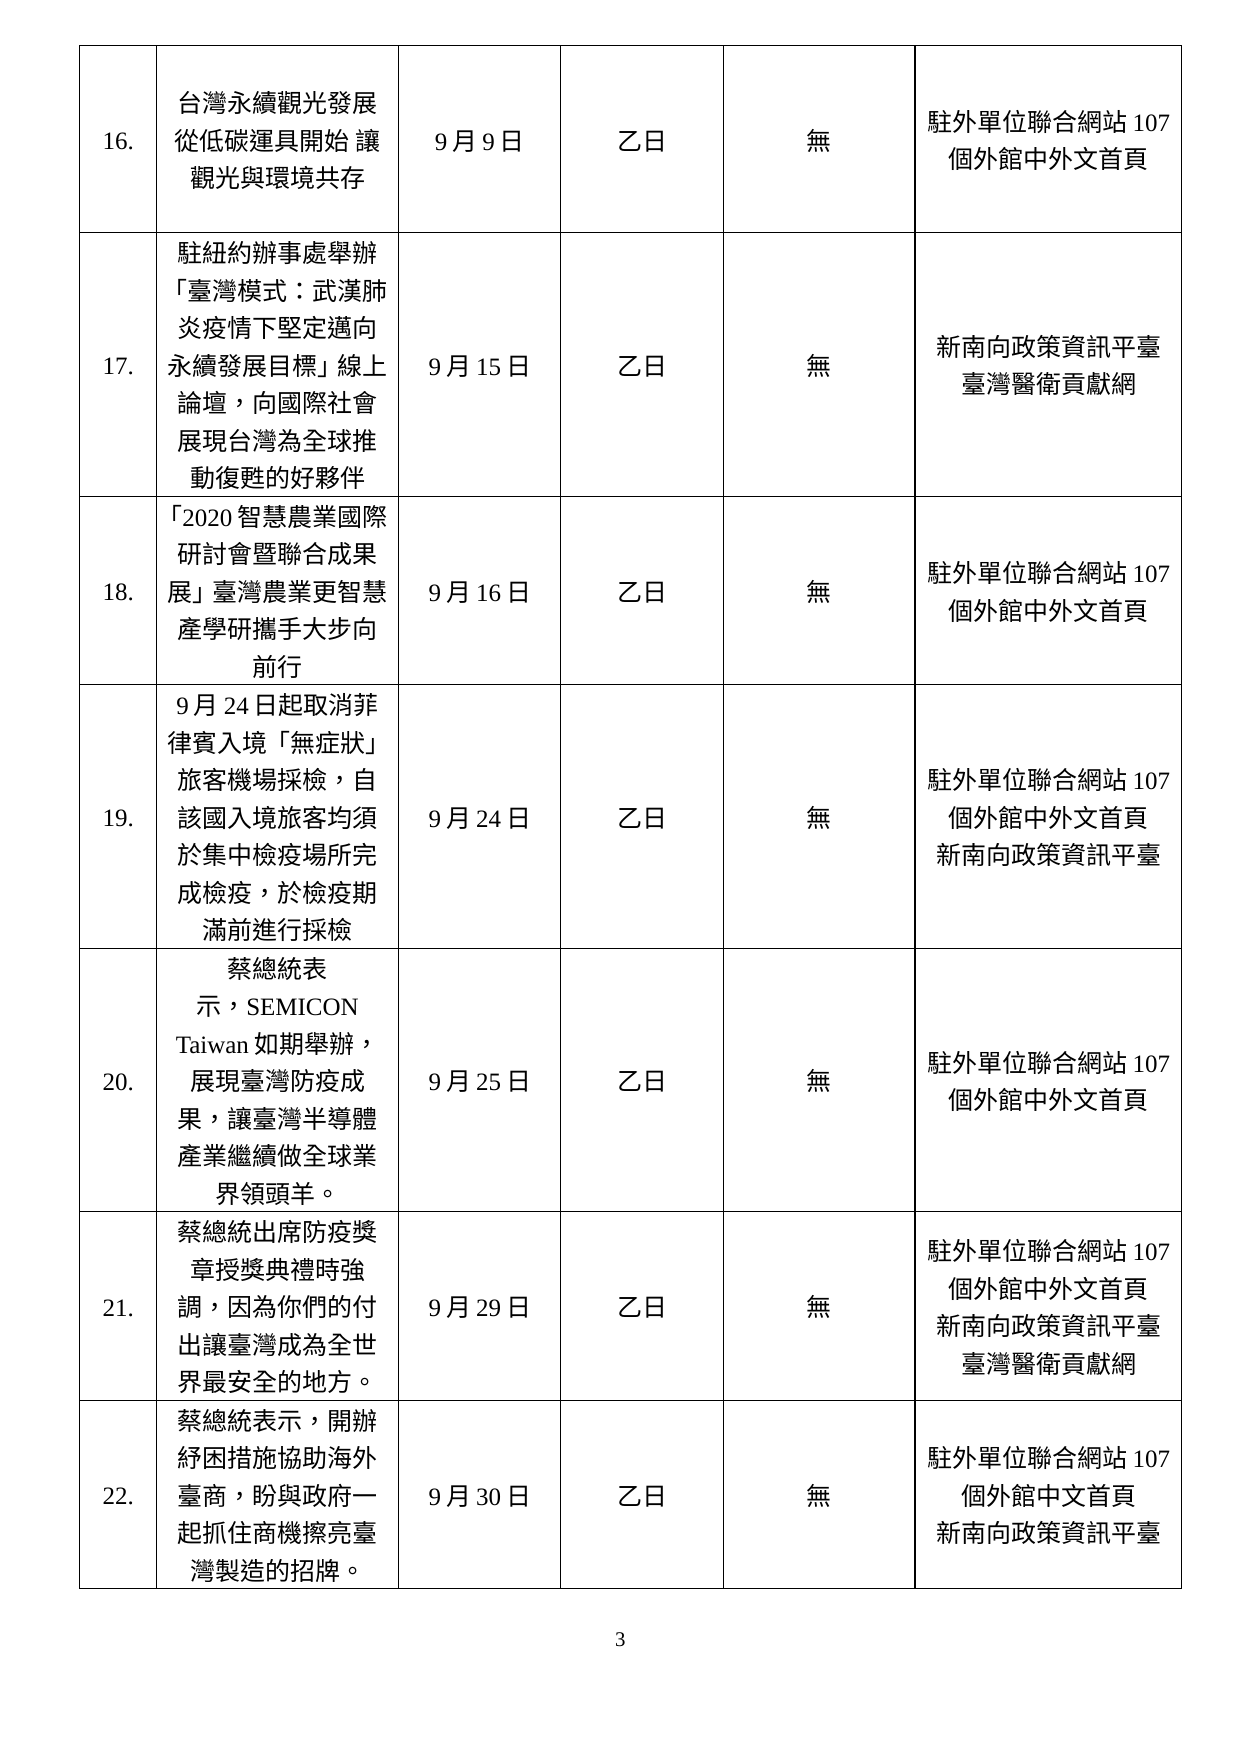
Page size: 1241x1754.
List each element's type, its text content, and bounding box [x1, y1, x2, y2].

table_cell 駐外單位聯合網站107個外館中外文首頁 新南向政策資訊平臺 [916, 685, 1181, 948]
table_cell 駐紐約辦事處舉辦「臺灣模式：武漢肺炎疫情下堅定邁向永續發展目標」線上論壇，向國際社會展現台灣為全球推動復甦的好夥伴 [157, 233, 398, 496]
table_cell 駐外單位聯合網站107個外館中外文首頁 [916, 497, 1181, 684]
table_cell 乙日 [561, 949, 723, 1211]
table_cell [80, 46, 156, 232]
table_cell 無 [724, 1401, 914, 1588]
table_cell 蔡總統表示，開辦紓困措施協助海外臺商，盼與政府一起抓住商機擦亮臺灣製造的招牌。 [157, 1401, 398, 1588]
table_cell 9月29日 [399, 1212, 560, 1400]
table_cell 「2020智慧農業國際研討會暨聯合成果展」臺灣農業更智慧 產學研攜手大步向前行 [157, 497, 398, 684]
table_cell 駐外單位聯合網站107個外館中外文首頁 [916, 46, 1181, 232]
table_cell 9月24日起取消菲律賓入境「無症狀」旅客機場採檢，自該國入境旅客均須於集中檢疫場所完成檢疫，於檢疫期滿前進行採檢 [157, 685, 398, 948]
table_cell 無 [724, 46, 914, 232]
table_cell 乙日 [561, 233, 723, 496]
table_cell 乙日 [561, 1401, 723, 1588]
table_cell 駐外單位聯合網站107個外館中外文首頁 [916, 949, 1181, 1211]
table_cell 新南向政策資訊平臺 臺灣醫衛貢獻網 [916, 233, 1181, 496]
table_cell 9月9日 [399, 46, 560, 232]
table_cell 蔡總統出席防疫獎章授獎典禮時強調，因為你們的付出讓臺灣成為全世界最安全的地方。 [157, 1212, 398, 1400]
table_cell 蔡總統表示，SEMICON Taiwan如期舉辦，展現臺灣防疫成果，讓臺灣半導體產業繼續做全球業界領頭羊。 [157, 949, 398, 1211]
table_cell 9月24日 [399, 685, 560, 948]
table_cell [80, 1401, 156, 1588]
table_cell 台灣永續觀光發展 從低碳運具開始 讓觀光與環境共存 [157, 46, 398, 232]
table_cell 9月30日 [399, 1401, 560, 1588]
table_cell [80, 497, 156, 684]
table_cell 駐外單位聯合網站107個外館中外文首頁 新南向政策資訊平臺 臺灣醫衛貢獻網 [916, 1212, 1181, 1400]
table_cell 無 [724, 233, 914, 496]
table_cell 乙日 [561, 497, 723, 684]
table_cell 9月25日 [399, 949, 560, 1211]
table_cell 乙日 [561, 685, 723, 948]
table_cell [80, 685, 156, 948]
table_cell 乙日 [561, 46, 723, 232]
table_cell 9月15日 [399, 233, 560, 496]
table_cell 9月16日 [399, 497, 560, 684]
table_cell 無 [724, 685, 914, 948]
table_cell 無 [724, 949, 914, 1211]
table_cell [80, 949, 156, 1211]
table_cell [80, 1212, 156, 1400]
table_cell 駐外單位聯合網站107個外館中文首頁 新南向政策資訊平臺 [916, 1401, 1181, 1588]
table_cell 無 [724, 497, 914, 684]
table_cell 無 [724, 1212, 914, 1400]
table_cell 乙日 [561, 1212, 723, 1400]
table_cell [80, 233, 156, 496]
